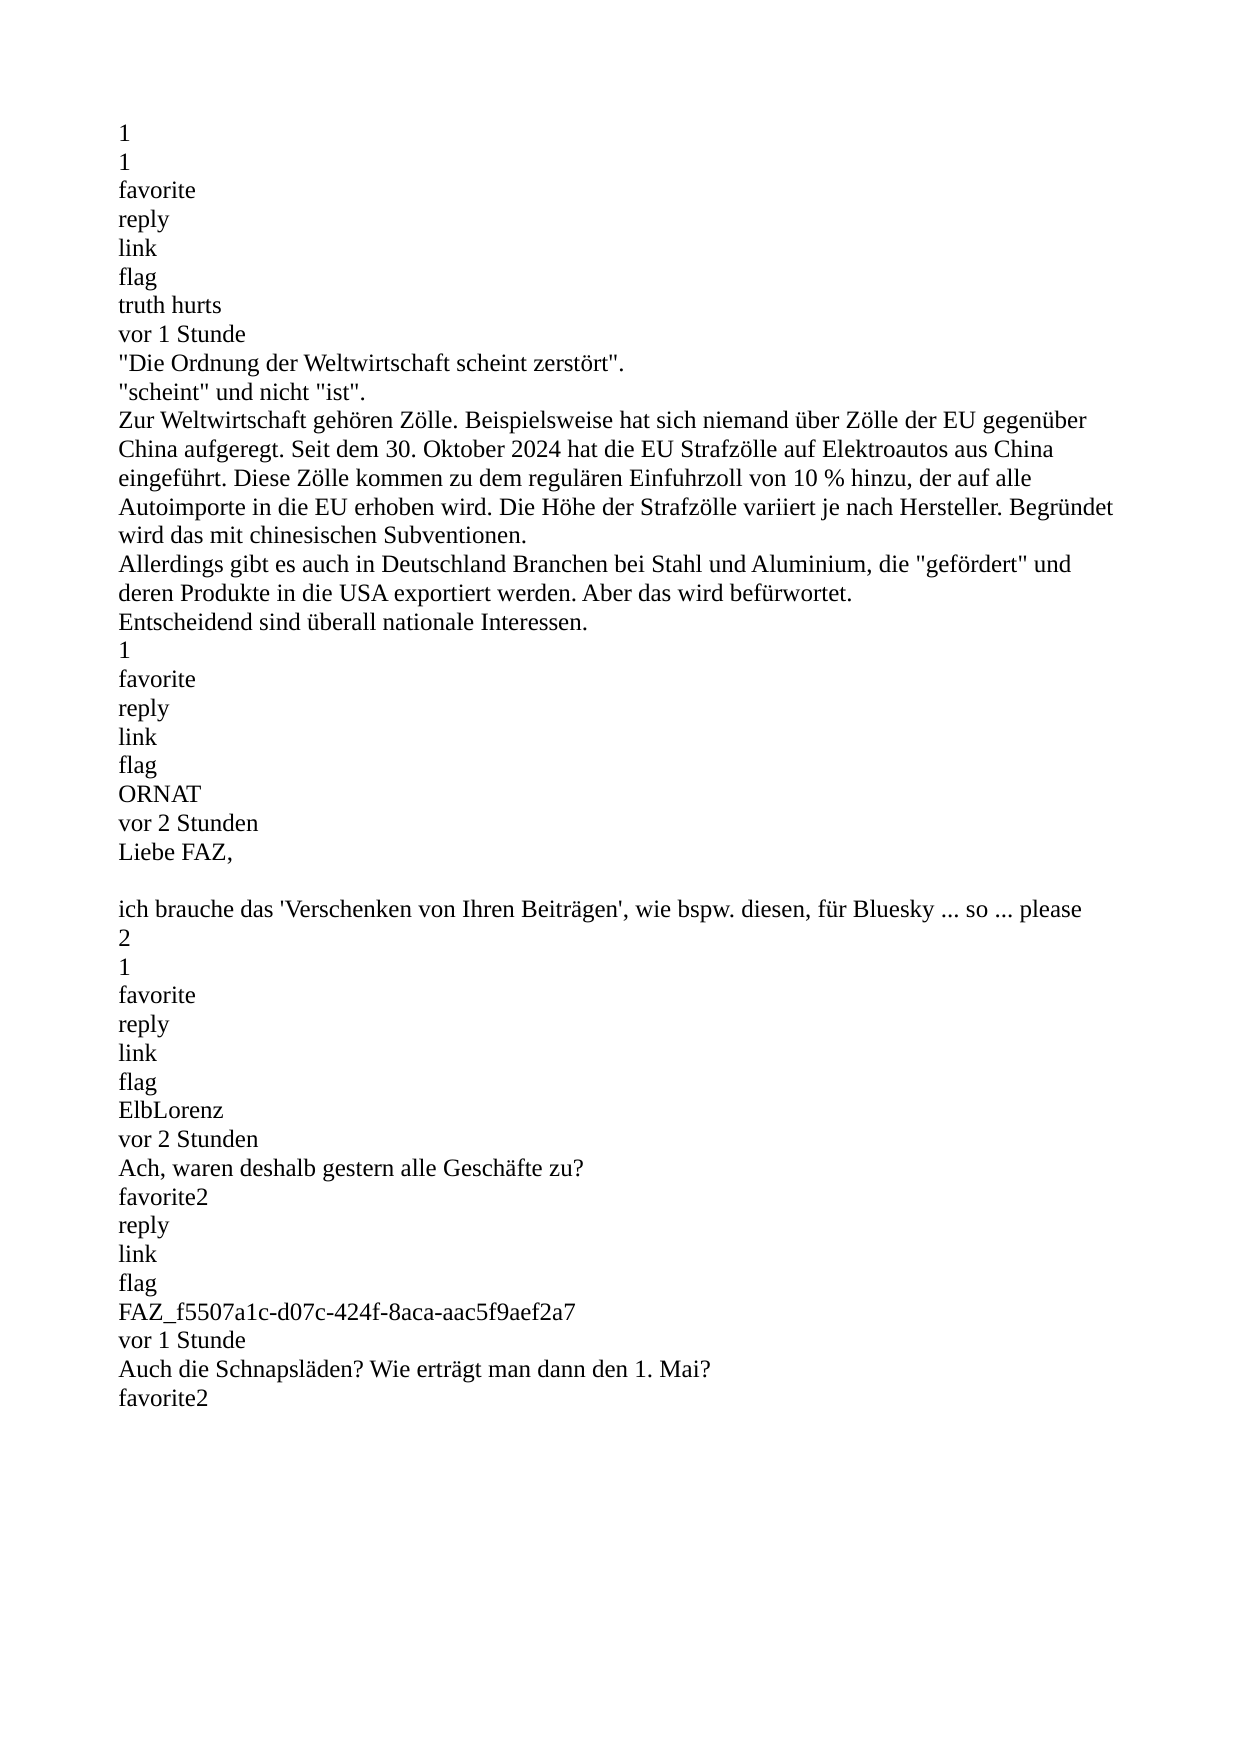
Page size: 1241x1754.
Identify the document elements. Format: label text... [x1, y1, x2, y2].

text flag [118, 1067, 1122, 1096]
text favorite [118, 981, 1122, 1009]
text flag [118, 262, 1122, 291]
text flag [118, 751, 1122, 779]
text 1 [118, 952, 1122, 981]
text link [118, 722, 1122, 751]
text 1 [118, 147, 1122, 176]
text vor 1 Stunde [118, 319, 1122, 348]
text reply [118, 693, 1122, 722]
text vor 2 Stunden [118, 1124, 1122, 1153]
text ElbLorenz [118, 1096, 1122, 1124]
text Auch die Schnapsläden? Wie erträgt man dann den 1. Mai? [118, 1354, 1122, 1383]
text 1 [118, 118, 1122, 147]
text vor 2 Stunden [118, 808, 1122, 837]
text Liebe FAZ, ich brauche das 'Verschenken von Ihren Beiträgen', wie bspw. diesen, für Bluesky ... so ... please [118, 837, 1122, 923]
text 2 [118, 923, 1122, 952]
text link [118, 1239, 1122, 1268]
text reply [118, 1009, 1122, 1038]
text reply [118, 204, 1122, 233]
text 1 [118, 636, 1122, 664]
text reply [118, 1211, 1122, 1239]
text truth hurts [118, 291, 1122, 319]
text link [118, 233, 1122, 262]
text "Die Ordnung der Weltwirtschaft scheint zerstört". "scheint" und nicht "ist". Zur Weltwirtschaft gehören Zölle. Beispielsweise hat sich niemand über Zölle der EU gegenüber China aufgeregt. Seit dem 30. Oktober 2024 hat die EU Strafzölle auf Elektroautos aus China eingeführt. Diese Zölle kommen zu dem regulären Einfuhrzoll von 10 % hinzu, der auf alle Autoimporte in die EU erhoben wird. Die Höhe der Strafzölle variiert je nach Hersteller. Begründet wird das mit chinesischen Subventionen. Allerdings gibt es auch in Deutschland Branchen bei Stahl und Aluminium, die "gefördert" und deren Produkte in die USA exportiert werden. Aber das wird befürwortet. Entscheidend sind überall nationale Interessen. [118, 348, 1122, 636]
text ORNAT [118, 779, 1122, 808]
text vor 1 Stunde [118, 1326, 1122, 1354]
text flag [118, 1268, 1122, 1297]
text Ach, waren deshalb gestern alle Geschäfte zu? [118, 1153, 1122, 1182]
text FAZ_f5507a1c-d07c-424f-8aca-aac5f9aef2a7 [118, 1297, 1122, 1326]
text favorite2 [118, 1383, 1122, 1412]
text favorite [118, 176, 1122, 204]
text favorite [118, 664, 1122, 693]
text favorite2 [118, 1182, 1122, 1211]
text link [118, 1038, 1122, 1067]
